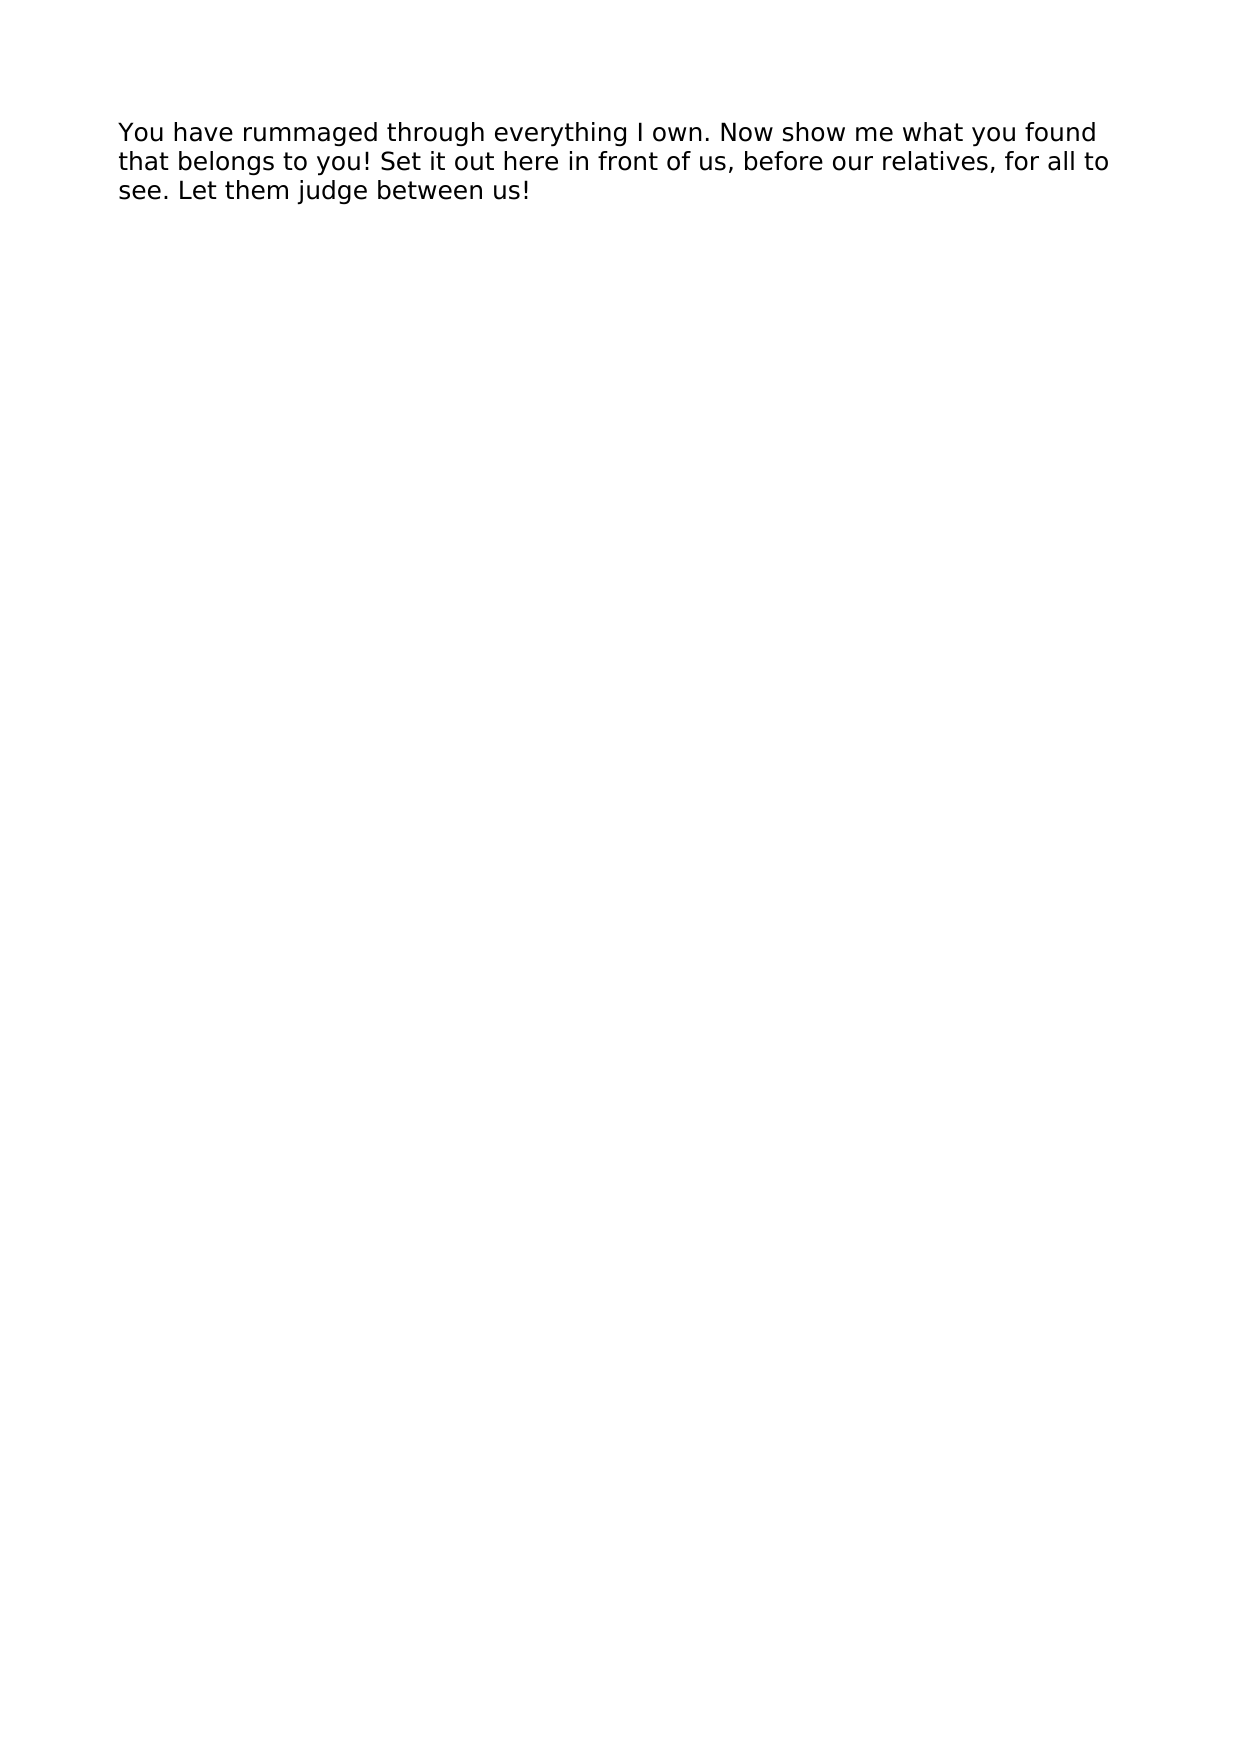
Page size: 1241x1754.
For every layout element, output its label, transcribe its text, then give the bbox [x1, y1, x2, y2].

text You have rummaged through everything I own. Now show me what you found that belongs to you! Set it out here in front of us, before our relatives, for all to see. Let them judge between us! [118, 118, 1122, 206]
